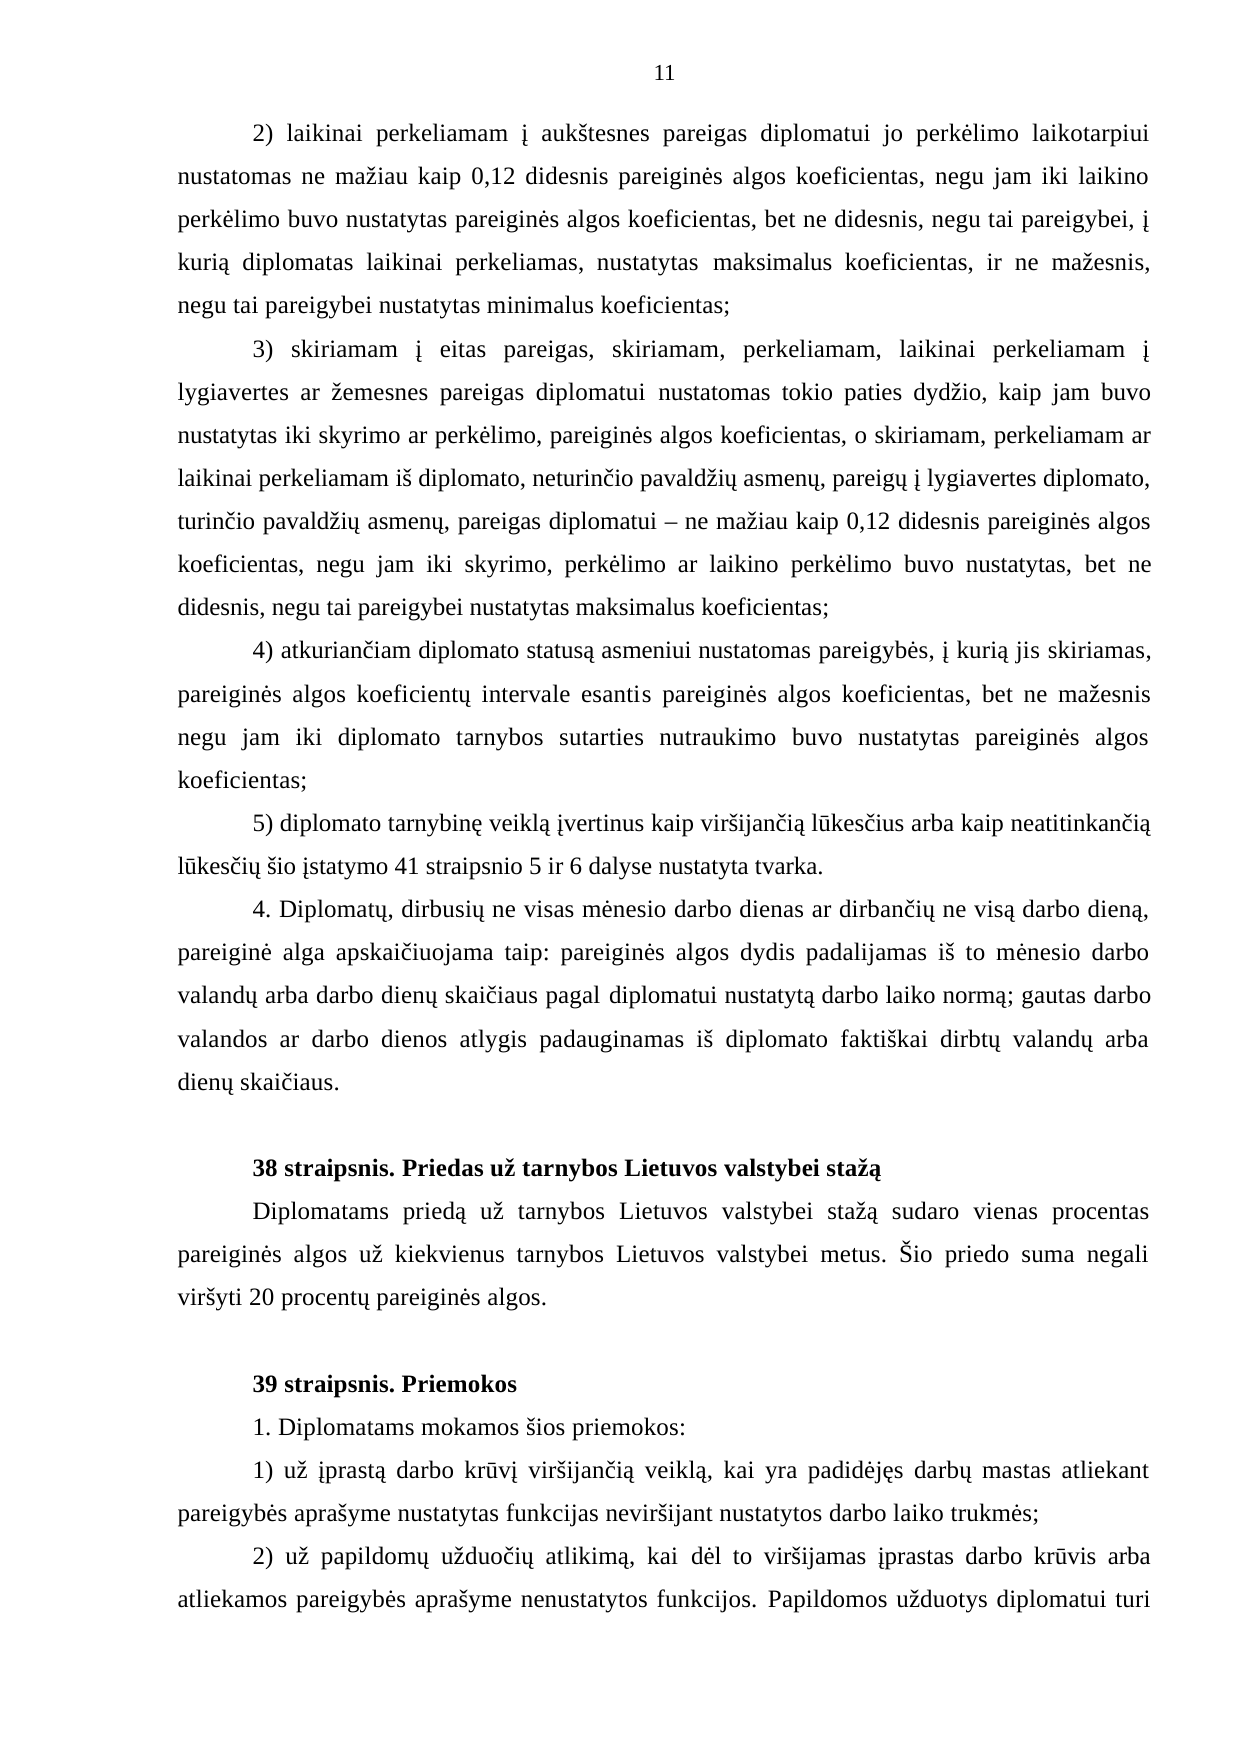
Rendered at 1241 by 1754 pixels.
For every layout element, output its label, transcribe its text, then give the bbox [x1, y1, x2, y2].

text 39 straipsnis. Priemokos [177, 1369, 1152, 1397]
text Diplomatams priedą už tarnybos Lietuvos valstybei stažą sudaro vienas procentas pareiginės algos už kiekvienus tarnybos Lietuvos valstybei metus. Šio priedo suma negali viršyti 20 procentų pareiginės algos. [177, 1196, 1152, 1311]
text 3) skiriamam į eitas pareigas, skiriamam, perkeliamam, laikinai perkeliamam į lygiavertes ar žemesnes pareigas diplomatui nustatomas tokio paties dydžio, kaip jam buvo nustatytas iki skyrimo ar perkėlimo, pareiginės algos koeficientas, o skiriamam, perkeliamam ar laikinai perkeliamam iš diplomato, neturinčio pavaldžių asmenų, pareigų į lygiavertes diplomato, turinčio pavaldžių asmenų, pareigas diplomatui – ne mažiau kaip 0,12 didesnis pareiginės algos koeficientas, negu jam iki skyrimo, perkėlimo ar laikino perkėlimo buvo nustatytas, bet ne didesnis, negu tai pareigybei nustatytas maksimalus koeficientas; [177, 334, 1152, 621]
text 2) už papildomų užduočių atlikimą, kai dėl to viršijamas įprastas darbo krūvis arba atliekamos pareigybės aprašyme nenustatytos funkcijos. Papildomos užduotys diplomatui turi [177, 1541, 1152, 1613]
text 1) už įprastą darbo krūvį viršijančią veiklą, kai yra padidėjęs darbų mastas atliekant pareigybės aprašyme nustatytas funkcijas neviršijant nustatytos darbo laiko trukmės; [177, 1455, 1152, 1527]
text 38 straipsnis. Priedas už tarnybos Lietuvos valstybei stažą [177, 1153, 1152, 1182]
text 1. Diplomatams mokamos šios priemokos: [177, 1412, 1152, 1441]
text 5) diplomato tarnybinę veiklą įvertinus kaip viršijančią lūkesčius arba kaip neatitinkančią lūkesčių šio įstatymo 41 straipsnio 5 ir 6 dalyse nustatyta tvarka. [177, 808, 1152, 880]
text 4. Diplomatų, dirbusių ne visas mėnesio darbo dienas ar dirbančių ne visą darbo dieną, pareiginė alga apskaičiuojama taip: pareiginės algos dydis padalijamas iš to mėnesio darbo valandų arba darbo dienų skaičiaus pagal diplomatui nustatytą darbo laiko normą; gautas darbo valandos ar darbo dienos atlygis padauginamas iš diplomato faktiškai dirbtų valandų arba dienų skaičiaus. [177, 894, 1152, 1096]
text 2) laikinai perkeliamam į aukštesnes pareigas diplomatui jo perkėlimo laikotarpiui nustatomas ne mažiau kaip 0,12 didesnis pareiginės algos koeficientas, negu jam iki laikino perkėlimo buvo nustatytas pareiginės algos koeficientas, bet ne didesnis, negu tai pareigybei, į kurią diplomatas laikinai perkeliamas, nustatytas maksimalus koeficientas, ir ne mažesnis, negu tai pareigybei nustatytas minimalus koeficientas; [177, 118, 1152, 319]
text 4) atkuriančiam diplomato statusą asmeniui nustatomas pareigybės, į kurią jis skiriamas, pareiginės algos koeficientų intervale esantis pareiginės algos koeficientas, bet ne mažesnis negu jam iki diplomato tarnybos sutarties nutraukimo buvo nustatytas pareiginės algos koeficientas; [177, 636, 1152, 794]
